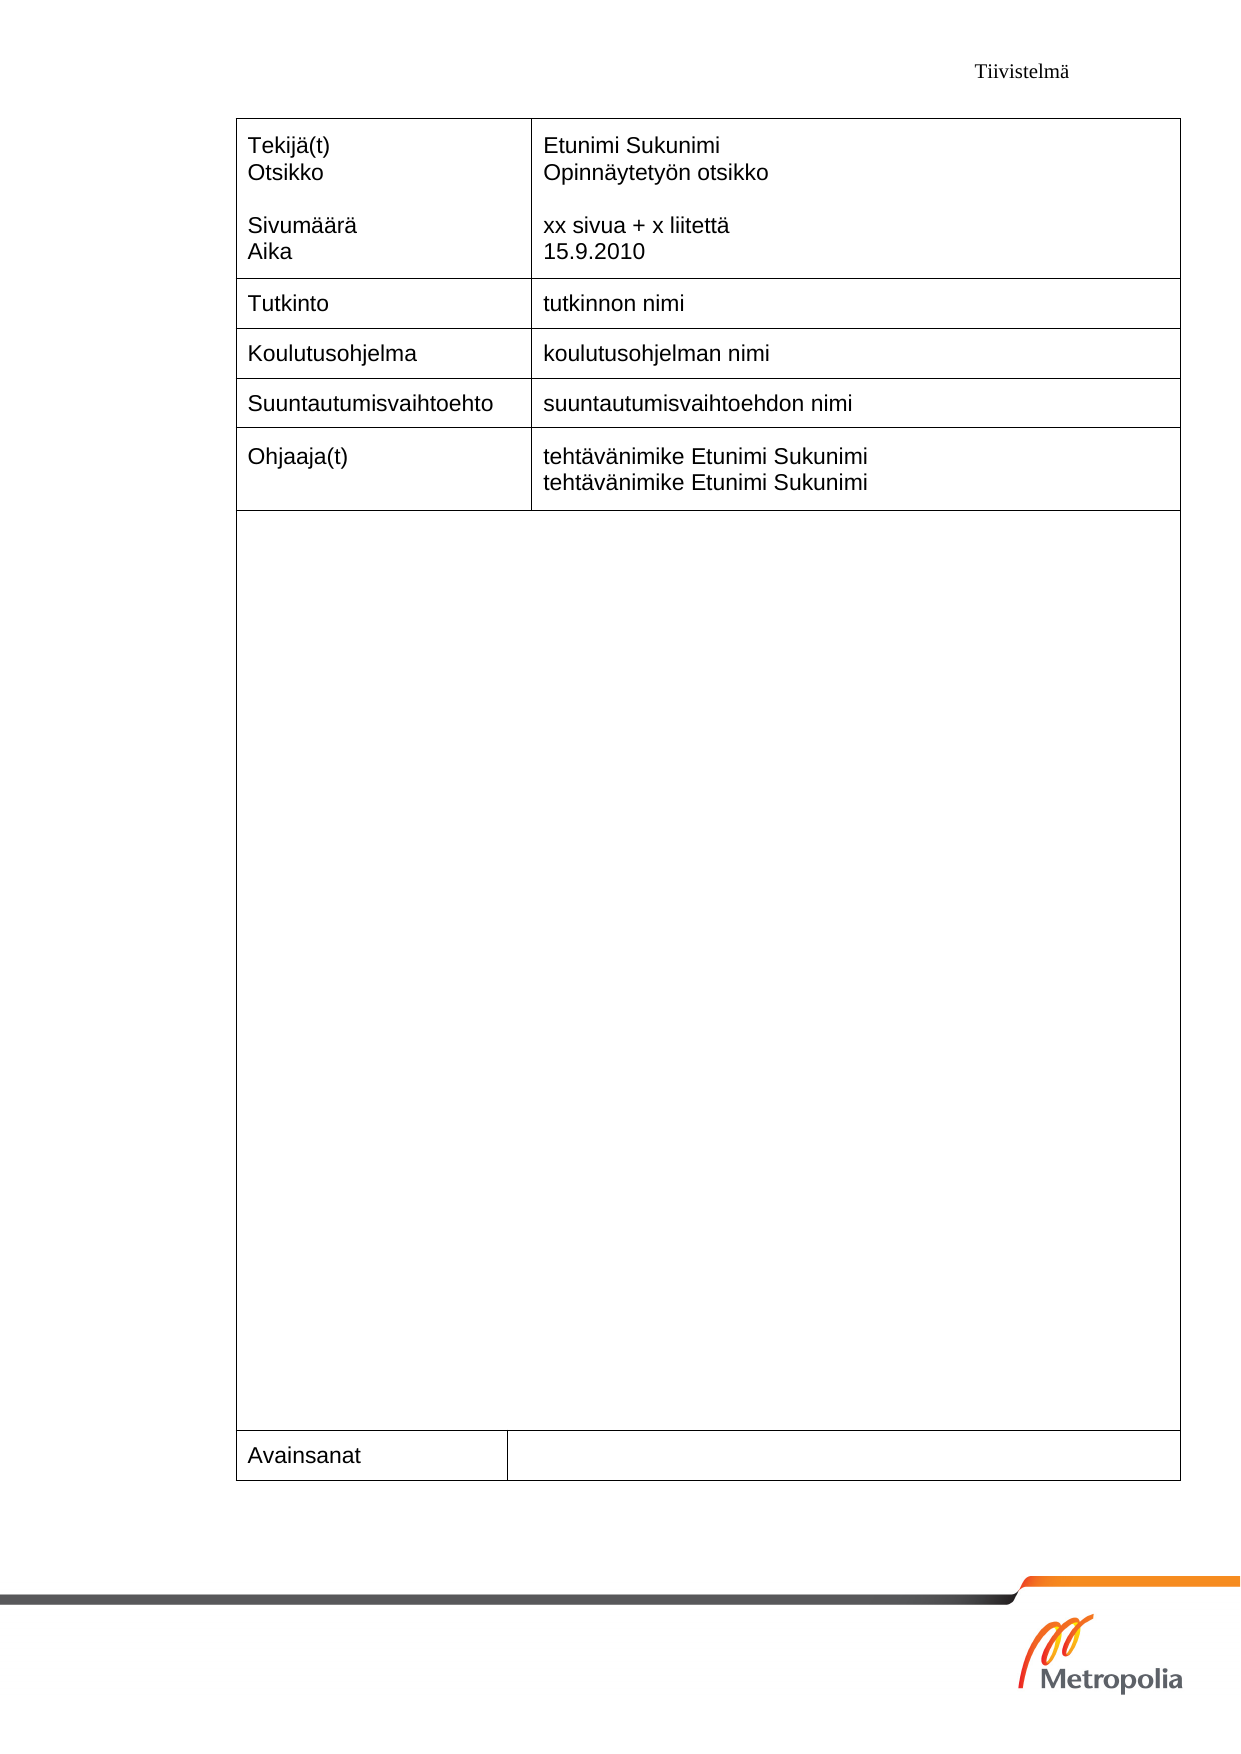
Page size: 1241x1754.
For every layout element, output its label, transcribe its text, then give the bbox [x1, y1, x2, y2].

table_header Etunimi Sukunimi Opinnäytetyön otsikko xx sivua + x liitettä 15.9.2010 [532, 119, 1180, 278]
table_cell Ohjaaja(t) [237, 428, 531, 510]
table_cell Koulutusohjelma [237, 329, 531, 377]
table_header Tekijä(t) Otsikko Sivumäärä Aika [237, 119, 531, 278]
table_cell tehtävänimike Etunimi Sukunimi tehtävänimike Etunimi Sukunimi [532, 428, 1180, 510]
table_cell Tutkinto [237, 279, 531, 327]
table_cell tutkinnon nimi [532, 279, 1180, 327]
table_cell [237, 511, 1180, 1429]
table_cell Suuntautumisvaihtoehto [237, 379, 531, 427]
picture [0, 1576, 1241, 1695]
table_cell [508, 1431, 1180, 1479]
table_cell Avainsanat [237, 1431, 507, 1479]
table_cell koulutusohjelman nimi [532, 329, 1180, 377]
table_cell suuntautumisvaihtoehdon nimi [532, 379, 1180, 427]
